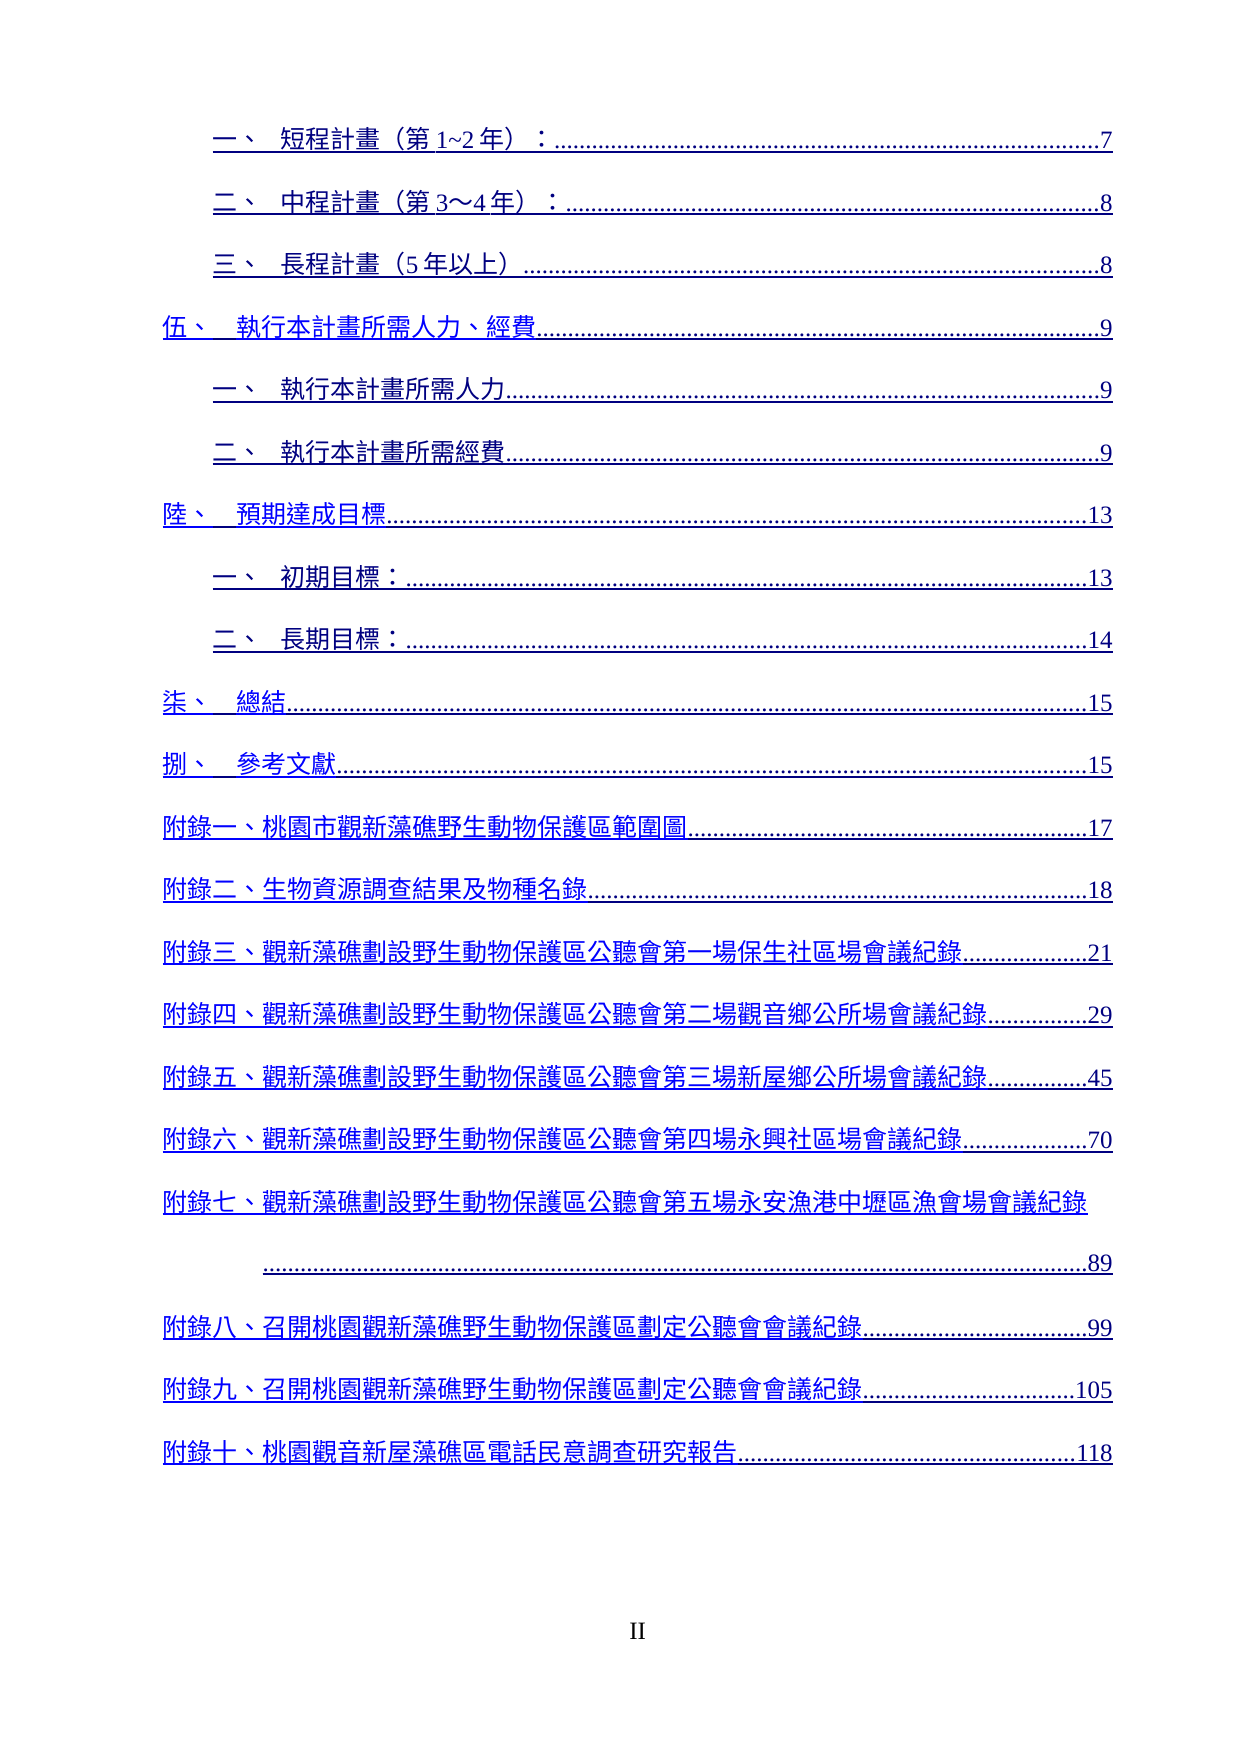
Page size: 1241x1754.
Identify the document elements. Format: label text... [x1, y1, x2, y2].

text [212, 652, 1112, 659]
text 一、 執行本計畫所需人力 9 [212, 346, 1112, 401]
text [212, 152, 1112, 159]
text 二、 長期目標： 14 [212, 596, 1112, 651]
text 附錄二、生物資源調查結果及物種名錄 18 [162, 846, 1112, 901]
text 伍、 執行本計畫所需人力、經費 9 [162, 284, 1112, 338]
text [162, 839, 1112, 846]
text 附錄一、桃園市觀新藻礁野生動物保護區範圍圖 17 [162, 784, 1112, 838]
text 附錄八、召開桃園觀新藻礁野生動物保護區劃定公聽會會議紀錄 99 [162, 1284, 1112, 1338]
text [162, 1152, 1112, 1159]
text [162, 339, 1112, 346]
text [162, 777, 1112, 784]
text [212, 402, 1112, 409]
text 附錄十、桃園觀音新屋藻礁區電話民意調查研究報告 118 [162, 1409, 1112, 1463]
text 三、 長程計畫（5年以上） 8 [212, 221, 1112, 276]
text 附錄六、觀新藻礁劃設野生動物保護區公聽會第四場永興社區場會議紀錄 70 [162, 1096, 1112, 1151]
text [162, 964, 1112, 971]
text 柒、 總結 15 [162, 659, 1112, 713]
text [162, 527, 1112, 534]
text 附錄四、觀新藻礁劃設野生動物保護區公聽會第二場觀音鄉公所場會議紀錄 29 [162, 971, 1112, 1026]
text 陸、 預期達成目標 13 [162, 471, 1112, 526]
text [162, 1089, 1112, 1096]
text 附錄三、觀新藻礁劃設野生動物保護區公聽會第一場保生社區場會議紀錄 21 [162, 909, 1112, 963]
text [162, 1339, 1112, 1346]
text [162, 1464, 1112, 1471]
text [162, 714, 1112, 721]
text [212, 589, 1112, 596]
text 附錄五、觀新藻礁劃設野生動物保護區公聽會第三場新屋鄉公所場會議紀錄 45 [162, 1034, 1112, 1088]
text [212, 214, 1112, 221]
text [162, 902, 1112, 909]
text [162, 1402, 1112, 1409]
text [212, 464, 1112, 471]
text 一、 短程計畫（第1~2年）： 7 [212, 96, 1112, 151]
text [162, 1027, 1112, 1034]
text 二、 執行本計畫所需經費 9 [212, 409, 1112, 463]
text 捌、 參考文獻 15 [162, 721, 1112, 776]
text 二、 中程計畫（第3～4年）： 8 [212, 159, 1112, 213]
text 附錄九、召開桃園觀新藻礁野生動物保護區劃定公聽會會議紀錄 105 [162, 1346, 1112, 1401]
text 一、 初期目標： 13 [212, 534, 1112, 588]
text 附錄七、觀新藻礁劃設野生動物保護區公聽會第五場永安漁港中壢區漁會場會議紀錄 89 [162, 1159, 1112, 1284]
text [212, 277, 1112, 284]
